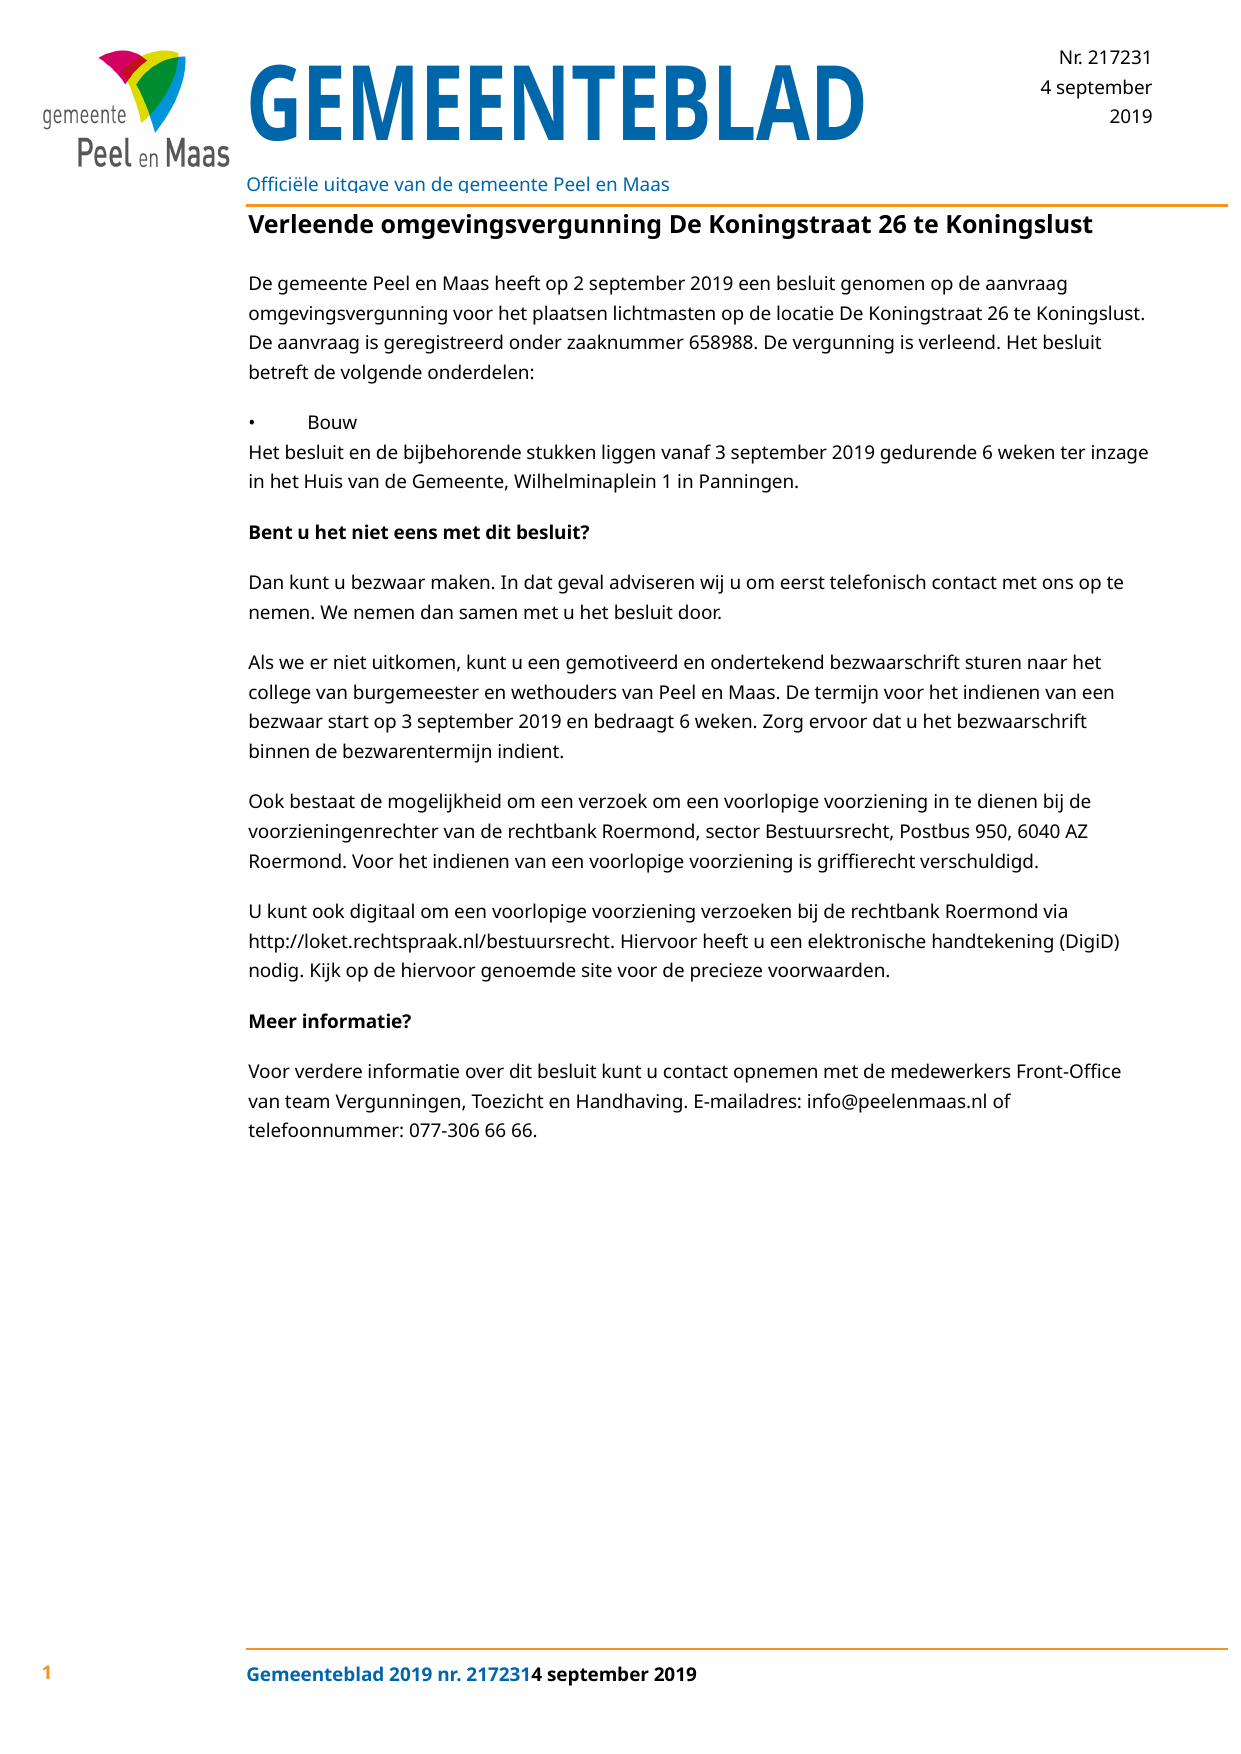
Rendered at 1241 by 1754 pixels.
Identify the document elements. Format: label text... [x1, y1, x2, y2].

text Verleende omgevingsvergunning De Koningstraat 26 te Koningslust [248, 207, 1152, 241]
text Als we er niet uitkomen, kunt u een gemotiveerd en ondertekend bezwaarschrift sturen naar het college van burgemeester en wethouders van Peel en Maas. De termijn voor het indienen van een bezwaar start op 3 september 2019 en bedraagt 6 weken. Zorg ervoor dat u het bezwaarschrift binnen de bezwarentermijn indient. [248, 649, 1152, 764]
picture [41, 47, 231, 172]
text Ook bestaat de mogelijkheid om een verzoek om een voorlopige voorziening in te dienen bij de voorzieningenrechter van de rechtbank Roermond, sector Bestuursrecht, Postbus 950, 6040 AZ Roermond. Voor het indienen van een voorlopige voorziening is griffierecht verschuldigd. [248, 789, 1152, 873]
text Dan kunt u bezwaar maken. In dat geval adviseren wij u om eerst telefonisch contact met ons op te nemen. We nemen dan samen met u het besluit door. [248, 569, 1152, 625]
text Voor verdere informatie over dit besluit kunt u contact opnemen met de medewerkers Front-Office van team Vergunningen, Toezicht en Handhaving. E-mailadres: info@peelenmaas.nl of telefoonnummer: 077-306 66 66. [248, 1058, 1152, 1143]
text Bent u het niet eens met dit besluit? [248, 519, 1152, 545]
text Het besluit en de bijbehorende stukken liggen vanaf 3 september 2019 gedurende 6 weken ter inzage in het Huis van de Gemeente, Wilhelminaplein 1 in Panningen. [248, 439, 1152, 494]
text U kunt ook digitaal om een voorlopige voorziening verzoeken bij de rechtbank Roermond via http://loket.rechtspraak.nl/bestuursrecht. Hiervoor heeft u een elektronische handtekening (DigiD) nodig. Kijk op de hiervoor genoemde site voor de precieze voorwaarden. [248, 898, 1152, 983]
text De gemeente Peel en Maas heeft op 2 september 2019 een besluit genomen op de aanvraag omgevingsvergunning voor het plaatsen lichtmasten op de locatie De Koningstraat 26 te Koningslust. De aanvraag is geregistreerd onder zaaknummer 658988. De vergunning is verleend. Het besluit betreft de volgende onderdelen: [248, 270, 1152, 385]
text Meer informatie? [248, 1008, 1152, 1033]
list Bouw [248, 409, 1152, 435]
